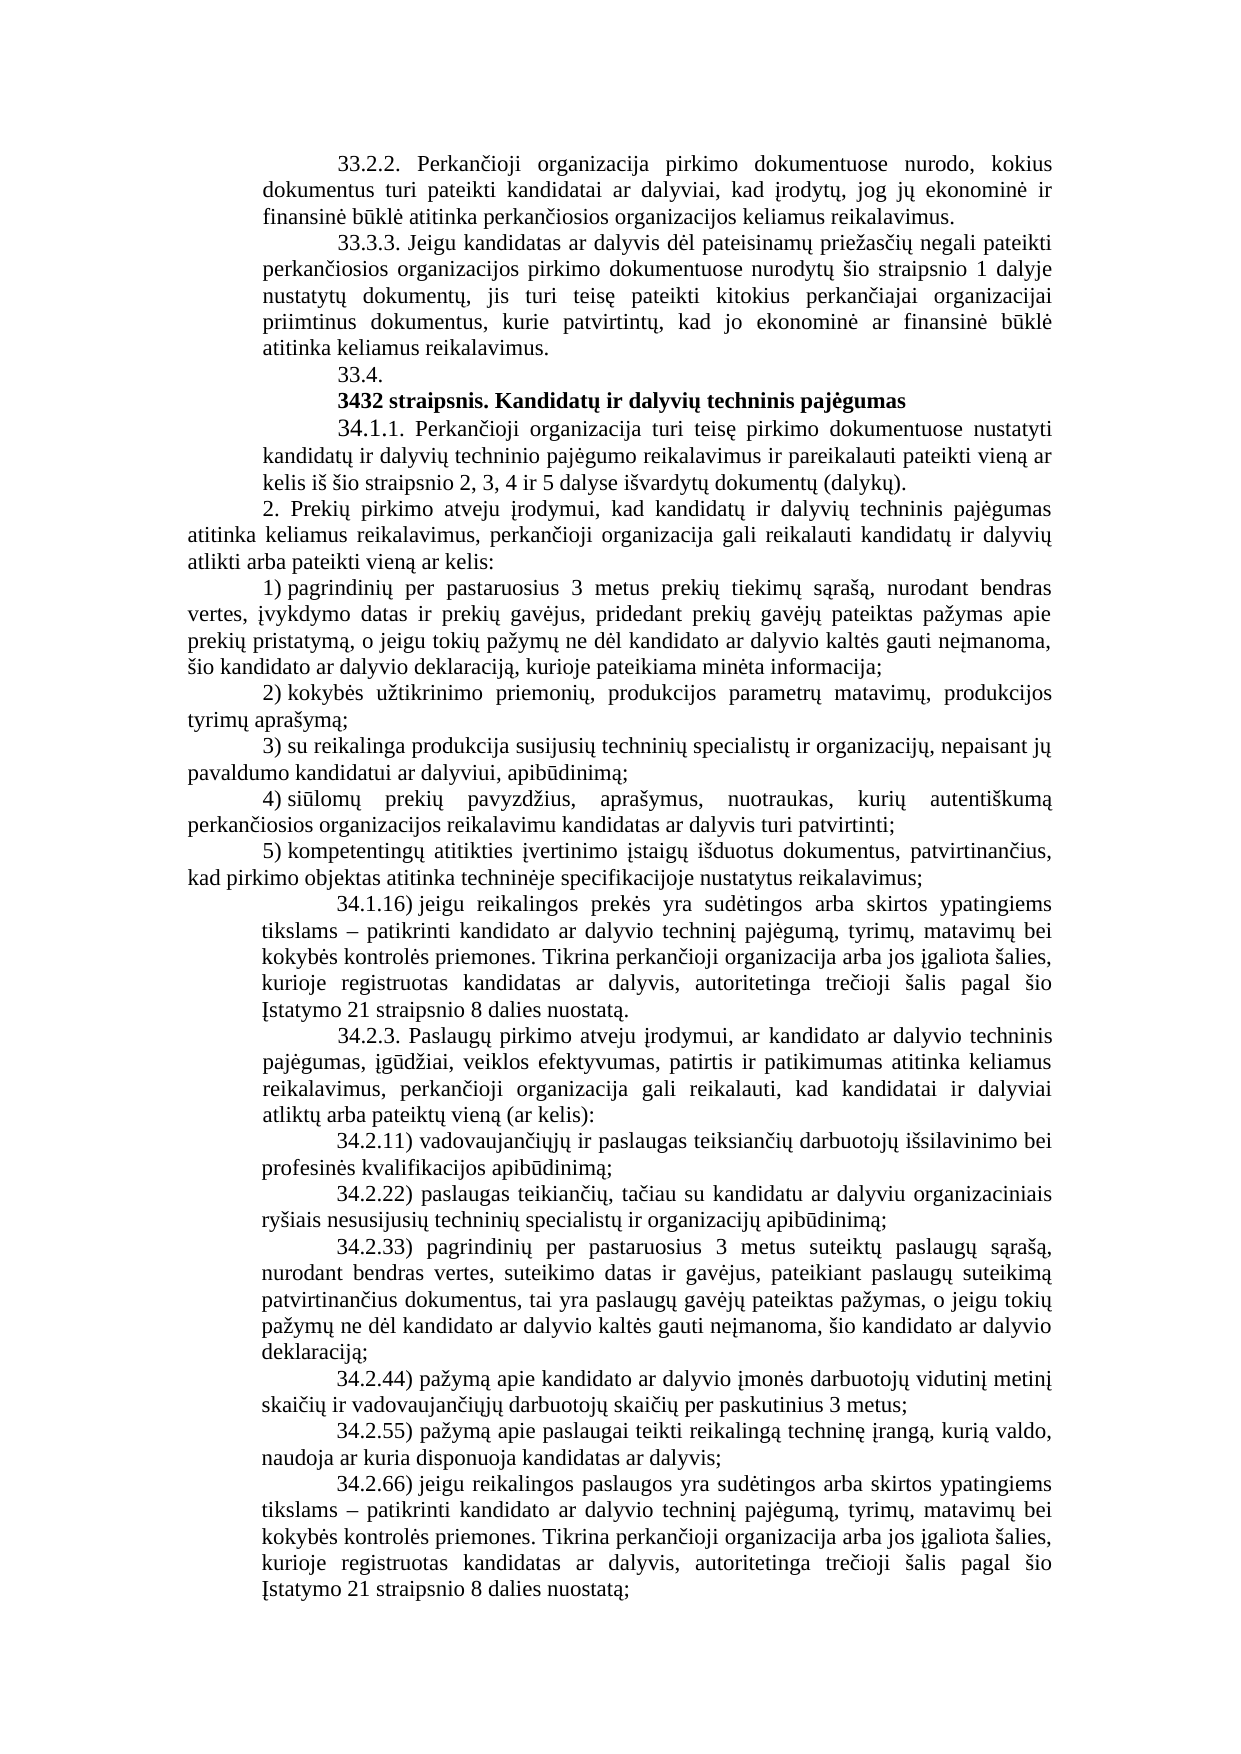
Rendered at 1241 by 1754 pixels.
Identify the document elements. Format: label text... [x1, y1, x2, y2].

text 2) kokybės užtikrinimo priemonių, produkcijos parametrų matavimų, produkcijos tyrimų aprašymą; [187, 679, 1053, 732]
subtitle 1) vadovaujančiųjų ir paslaugas teiksiančių darbuotojų išsilavinimo bei profesinės kvalifikacijos apibūdinimą; [187, 1127, 1053, 1180]
text 1) pagrindinių per pastaruosius 3 metus prekių tiekimų sąrašą, nurodant bendras vertes, įvykdymo datas ir prekių gavėjus, pridedant prekių gavėjų pateiktas pažymas apie prekių pristatymą, o jeigu tokių pažymų ne dėl kandidato ar dalyvio kaltės gauti neįmanoma, šio kandidato ar dalyvio deklaraciją, kurioje pateikiama minėta informacija; [187, 574, 1053, 679]
subtitle 1. Perkančioji organizacija turi teisę pirkimo dokumentuose nustatyti kandidatų ir dalyvių techninio pajėgumo reikalavimus ir pareikalauti pateikti vieną ar kelis iš šio straipsnio 2, 3, 4 ir 5 dalyse išvardytų dokumentų (dalykų). [187, 413, 1053, 495]
subtitle 6) jeigu reikalingos paslaugos yra sudėtingos arba skirtos ypatingiems tikslams – patikrinti kandidato ar dalyvio techninį pajėgumą, tyrimų, matavimų bei kokybės kontrolės priemones. Tikrina perkančioji organizacija arba jos įgaliota šalies, kurioje registruotas kandidatas ar dalyvis, autoritetinga trečioji šalis pagal šio Įstatymo 21 straipsnio 8 dalies nuostatą; [187, 1470, 1053, 1602]
subtitle 4) pažymą apie kandidato ar dalyvio įmonės darbuotojų vidutinį metinį skaičių ir vadovaujančiųjų darbuotojų skaičių per paskutinius 3 metus; [187, 1365, 1053, 1417]
subtitle 3) pagrindinių per pastaruosius 3 metus suteiktų paslaugų sąrašą, nurodant bendras vertes, suteikimo datas ir gavėjus, pateikiant paslaugų suteikimą patvirtinančius dokumentus, tai yra paslaugų gavėjų pateiktas pažymas, o jeigu tokių pažymų ne dėl kandidato ar dalyvio kaltės gauti neįmanoma, šio kandidato ar dalyvio deklaraciją; [187, 1233, 1053, 1365]
subtitle 6) jeigu reikalingos prekės yra sudėtingos arba skirtos ypatingiems tikslams – patikrinti kandidato ar dalyvio techninį pajėgumą, tyrimų, matavimų bei kokybės kontrolės priemones. Tikrina perkančioji organizacija arba jos įgaliota šalies, kurioje registruotas kandidatas ar dalyvis, autoritetinga trečioji šalis pagal šio Įstatymo 21 straipsnio 8 dalies nuostatą. [187, 890, 1053, 1022]
subtitle 3. Jeigu kandidatas ar dalyvis dėl pateisinamų priežasčių negali pateikti perkančiosios organizacijos pirkimo dokumentuose nurodytų šio straipsnio 1 dalyje nustatytų dokumentų, jis turi teisę pateikti kitokius perkančiajai organizacijai priimtinus dokumentus, kurie patvirtintų, kad jo ekonominė ar finansinė būklė atitinka keliamus reikalavimus. [187, 229, 1053, 361]
subtitle 2) paslaugas teikiančių, tačiau su kandidatu ar dalyviu organizaciniais ryšiais nesusijusių techninių specialistų ir organizacijų apibūdinimą; [187, 1180, 1053, 1233]
text 5) kompetentingų atitikties įvertinimo įstaigų išduotus dokumentus, patvirtinančius, kad pirkimo objektas atitinka techninėje specifikacijoje nustatytus reikalavimus; [187, 838, 1053, 890]
text 3) su reikalinga produkcija susijusių techninių specialistų ir organizacijų, nepaisant jų pavaldumo kandidatui ar dalyviui, apibūdinimą; [187, 732, 1053, 785]
text 4) siūlomų prekių pavyzdžius, aprašymus, nuotraukas, kurių autentiškumą perkančiosios organizacijos reikalavimu kandidatas ar dalyvis turi patvirtinti; [187, 785, 1053, 838]
subtitle 2. Perkančioji organizacija pirkimo dokumentuose nurodo, kokius dokumentus turi pateikti kandidatai ar dalyviai, kad įrodytų, jog jų ekonominė ir finansinė būklė atitinka perkančiosios organizacijos keliamus reikalavimus. [187, 150, 1053, 229]
subtitle 5) pažymą apie paslaugai teikti reikalingą techninę įrangą, kurią valdo, naudoja ar kuria disponuoja kandidatas ar dalyvis; [187, 1417, 1053, 1470]
text 2. Prekių pirkimo atveju įrodymui, kad kandidatų ir dalyvių techninis pajėgumas atitinka keliamus reikalavimus, perkančioji organizacija gali reikalauti kandidatų ir dalyvių atlikti arba pateikti vieną ar kelis: [187, 495, 1053, 574]
subtitle 32 straipsnis. Kandidatų ir dalyvių techninis pajėgumas [187, 387, 1053, 413]
subtitle 3. Paslaugų pirkimo atveju įrodymui, ar kandidato ar dalyvio techninis pajėgumas, įgūdžiai, veiklos efektyvumas, patirtis ir patikimumas atitinka keliamus reikalavimus, perkančioji organizacija gali reikalauti, kad kandidatai ir dalyviai atliktų arba pateiktų vieną (ar kelis): [187, 1022, 1053, 1127]
